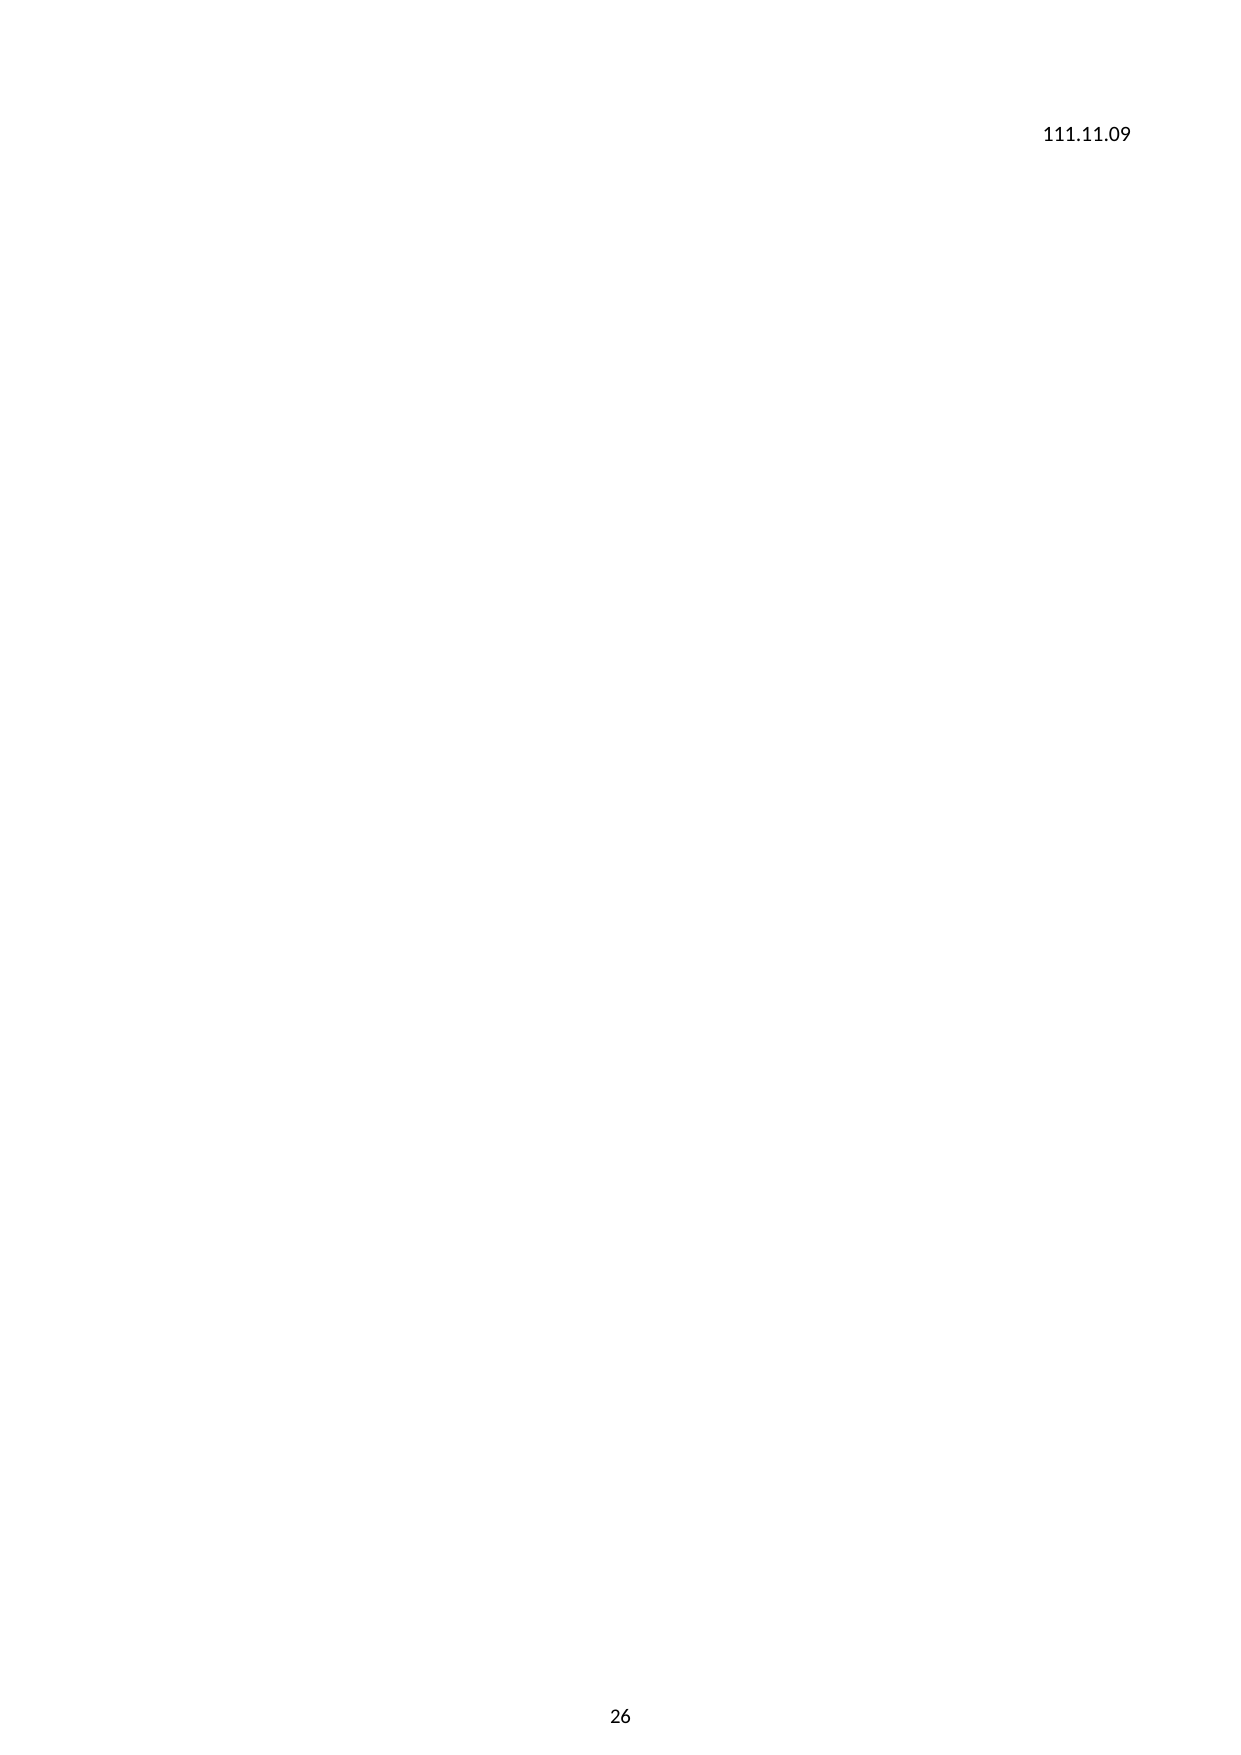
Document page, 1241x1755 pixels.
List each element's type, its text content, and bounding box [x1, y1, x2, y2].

text 111.11.09 [15, 120, 1131, 147]
